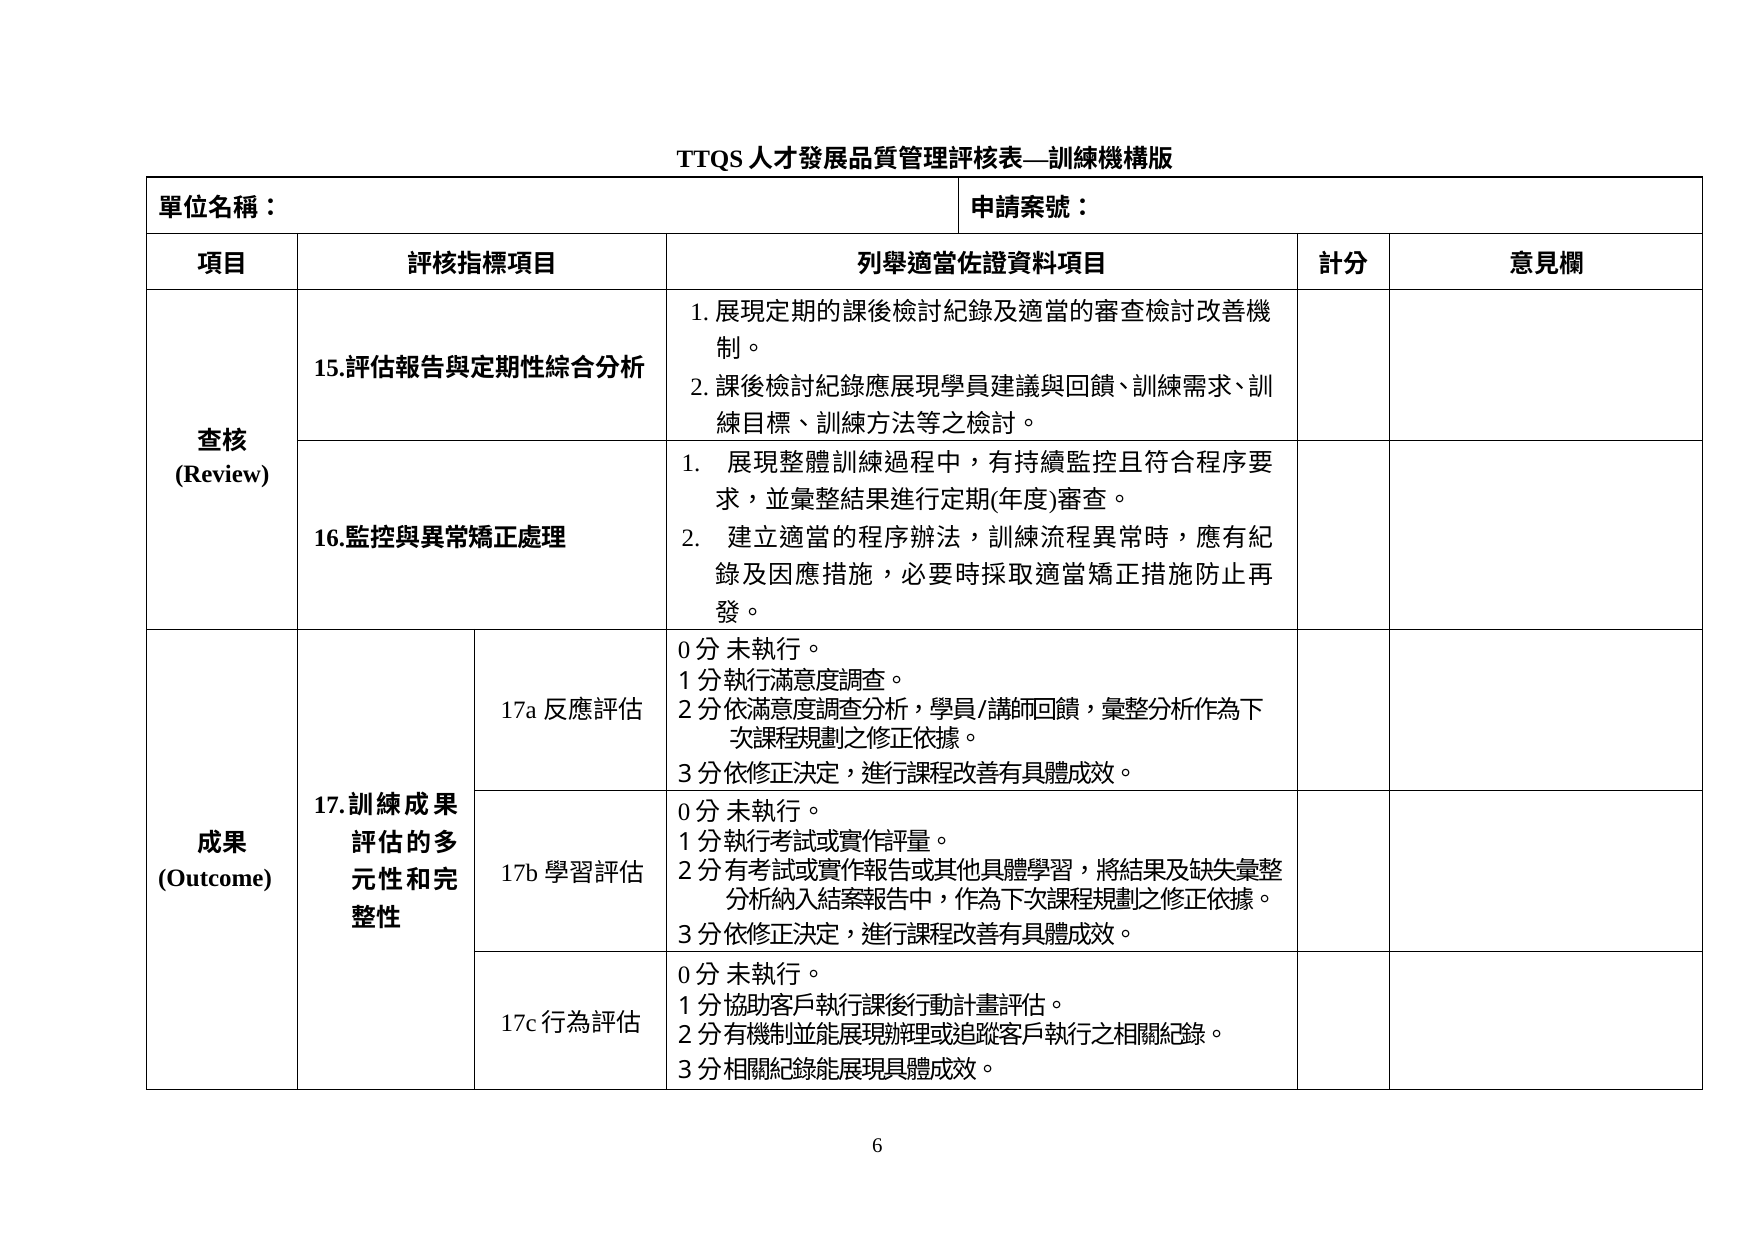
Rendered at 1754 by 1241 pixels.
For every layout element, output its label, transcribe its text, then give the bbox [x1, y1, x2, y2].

table_cell [1298, 630, 1389, 790]
table_cell 15.評估報告與定期性綜合分析 [298, 290, 666, 440]
table_header TTQS人才發展品質管理評核表—訓練機構版 [147, 138, 1703, 176]
table_cell 0分 未執行。 1分 執行考試或實作評量。 2分 有考試或實作報告或其他具體學習，將結果及缺失彙整分析納入結案報告中，作為下次課程規劃之修正依據。 3分 依修正決定，進行課程改善有具體成效。 [667, 791, 1297, 951]
table_cell [1298, 952, 1389, 1089]
table_cell [1298, 791, 1389, 951]
table_cell 16.監控與異常矯正處理 [298, 441, 666, 629]
table_cell [1390, 791, 1702, 951]
table_cell 列舉適當佐證資料項目 [667, 234, 1297, 289]
table_cell 展現整體訓練過程中，有持續監控且符合程序要求，並彙整結果進行定期(年度)審查。 建立適當的程序辦法，訓練流程異常時，應有紀錄及因應措施，必要時採取適當矯正措施防止再發。 [667, 441, 1297, 629]
table_cell 17c行為評估 [475, 952, 666, 1089]
table_cell 展現定期的課後檢討紀錄及適當的審查檢討改善機制。 課後檢討紀錄應展現學員建議與回饋、訓練需求、訓練目標、訓練方法等之檢討。 [667, 290, 1297, 440]
table_cell [1390, 441, 1702, 629]
table_cell 17.訓練成果評估的多元性和完整性 [298, 630, 474, 1089]
table_cell 17a 反應評估 [475, 630, 666, 790]
table_cell 申請案號： [959, 178, 1702, 233]
table_cell 單位名稱： [147, 178, 958, 233]
table_cell 成果 (Outcome) [147, 630, 297, 1089]
table_cell 0分 未執行。 1分 協助客戶執行課後行動計畫評估。 2分 有機制並能展現辦理或追蹤客戶執行之相關紀錄。 3分 相關紀錄能展現具體成效。 [667, 952, 1297, 1089]
table_cell [1390, 290, 1702, 440]
table_cell 17b 學習評估 [475, 791, 666, 951]
table_cell 評核指標項目 [298, 234, 666, 289]
table_cell 0分 未執行。 1分 執行滿意度調查。 2分 依滿意度調查分析，學員/講師回饋，彙整分析作為下次課程規劃之修正依據。 3分 依修正決定，進行課程改善有具體成效。 [667, 630, 1297, 790]
table_cell [1390, 630, 1702, 790]
table_cell 項目 [147, 234, 297, 289]
table_cell 查核 (Review) [147, 290, 297, 629]
table_cell 計分 [1298, 234, 1389, 289]
table_cell [1390, 952, 1702, 1089]
table_cell [1298, 441, 1389, 629]
table_cell 意見欄 [1390, 234, 1702, 289]
table_cell [1298, 290, 1389, 440]
